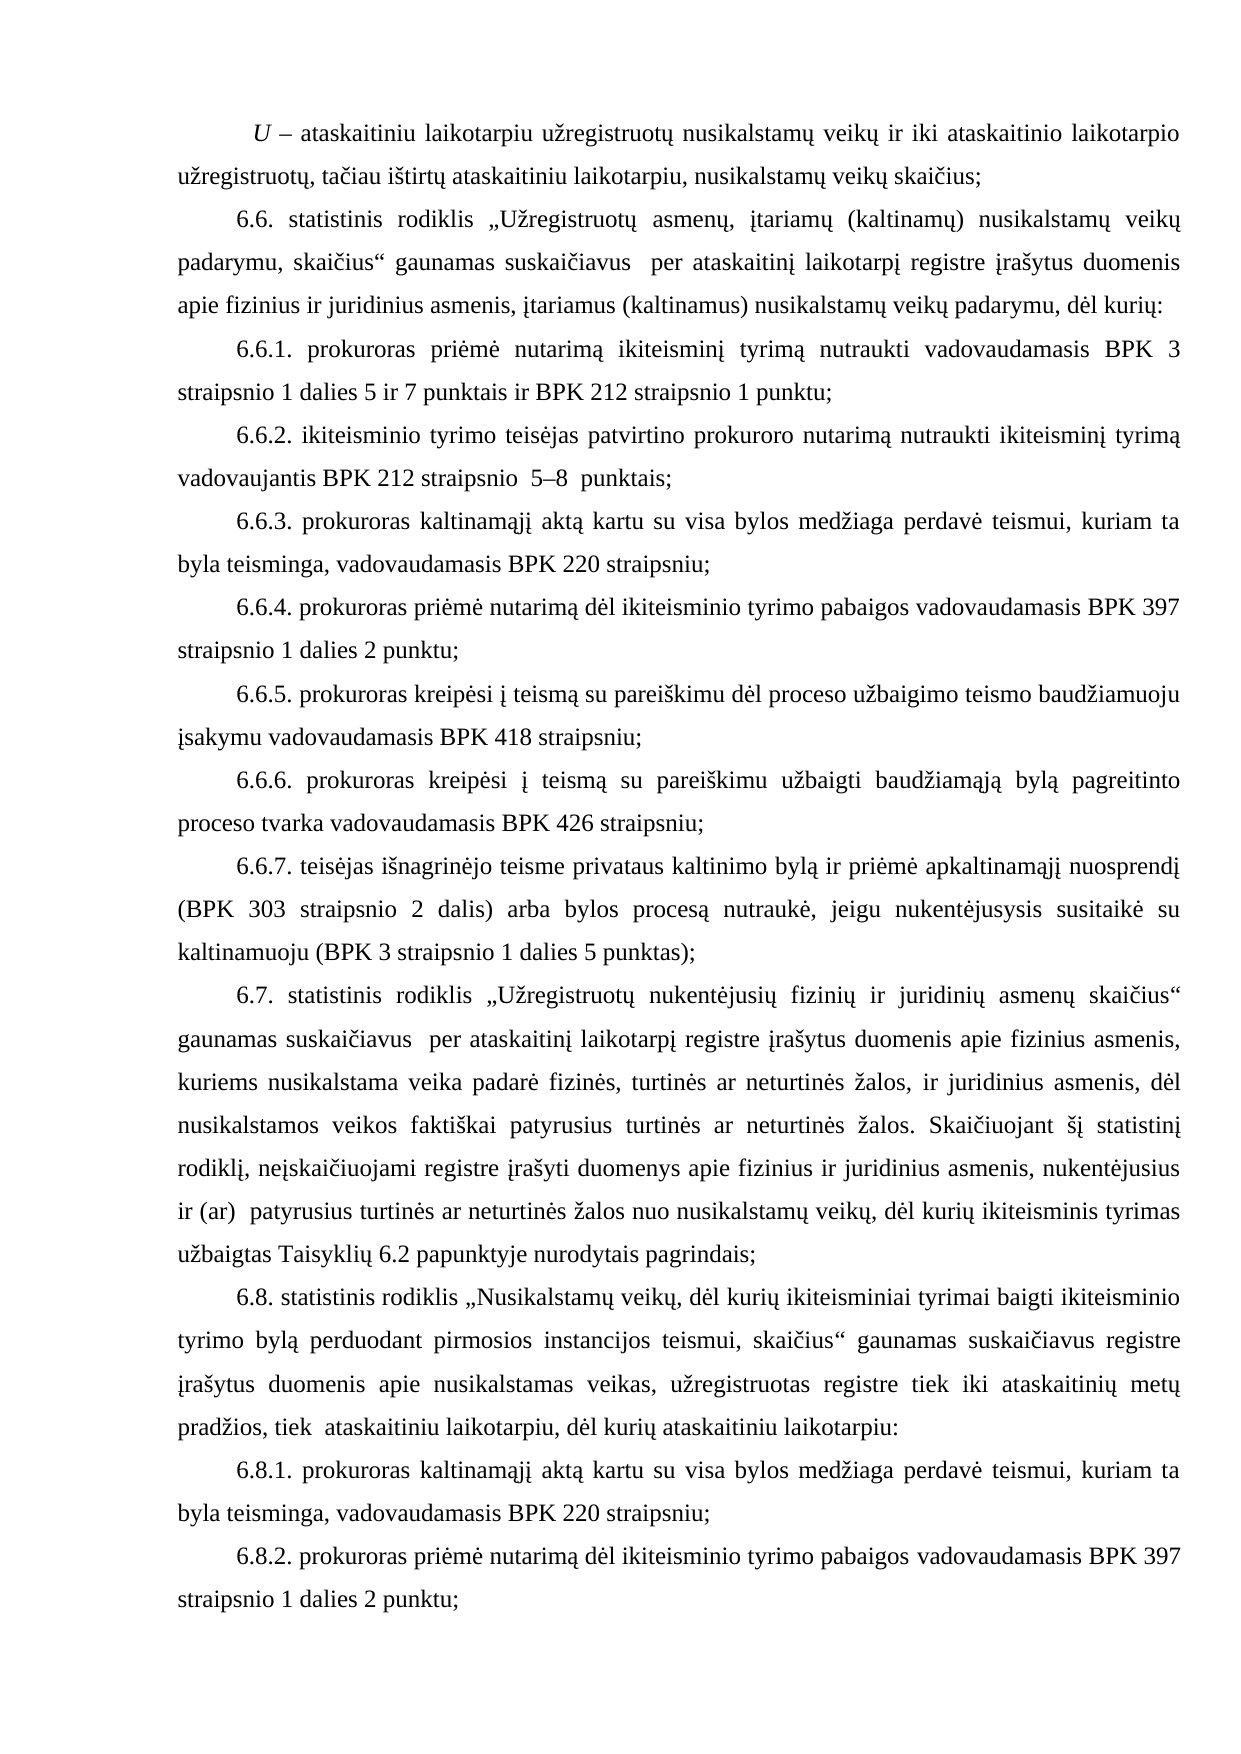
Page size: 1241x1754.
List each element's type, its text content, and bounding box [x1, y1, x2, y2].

text 6.8. statistinis rodiklis „Nusikalstamų veikų, dėl kurių ikiteisminiai tyrimai baigti ikiteisminio tyrimo bylą perduodant pirmosios instancijos teismui, skaičius“ gaunamas suskaičiavus registre įrašytus duomenis apie nusikalstamas veikas, užregistruotas registre tiek iki ataskaitinių metų pradžios, tiek ataskaitiniu laikotarpiu, dėl kurių ataskaitiniu laikotarpiu: [177, 1282, 1181, 1441]
text 6.6. statistinis rodiklis „Užregistruotų asmenų, įtariamų (kaltinamų) nusikalstamų veikų padarymu, skaičius“ gaunamas suskaičiavus per ataskaitinį laikotarpį registre įrašytus duomenis apie fizinius ir juridinius asmenis, įtariamus (kaltinamus) nusikalstamų veikų padarymu, dėl kurių: [177, 204, 1181, 319]
text 6.6.6. prokuroras kreipėsi į teismą su pareiškimu užbaigti baudžiamąją bylą pagreitinto proceso tvarka vadovaudamasis BPK 426 straipsniu; [177, 765, 1181, 837]
text 6.8.2. prokuroras priėmė nutarimą dėl ikiteisminio tyrimo pabaigos vadovaudamasis BPK 397 straipsnio 1 dalies 2 punktu; [177, 1541, 1181, 1613]
text 6.6.1. prokuroras priėmė nutarimą ikiteisminį tyrimą nutraukti vadovaudamasis BPK 3 straipsnio 1 dalies 5 ir 7 punktais ir BPK 212 straipsnio 1 punktu; [177, 334, 1181, 406]
text 6.7. statistinis rodiklis „Užregistruotų nukentėjusių fizinių ir juridinių asmenų skaičius“ gaunamas suskaičiavus per ataskaitinį laikotarpį registre įrašytus duomenis apie fizinius asmenis, kuriems nusikalstama veika padarė fizinės, turtinės ar neturtinės žalos, ir juridinius asmenis, dėl nusikalstamos veikos faktiškai patyrusius turtinės ar neturtinės žalos. Skaičiuojant šį statistinį rodiklį, neįskaičiuojami registre įrašyti duomenys apie fizinius ir juridinius asmenis, nukentėjusius ir (ar) patyrusius turtinės ar neturtinės žalos nuo nusikalstamų veikų, dėl kurių ikiteisminis tyrimas užbaigtas Taisyklių 6.2 papunktyje nurodytais pagrindais; [177, 981, 1181, 1268]
text 6.6.5. prokuroras kreipėsi į teismą su pareiškimu dėl proceso užbaigimo teismo baudžiamuoju įsakymu vadovaudamasis BPK 418 straipsniu; [177, 679, 1181, 751]
text U – ataskaitiniu laikotarpiu užregistruotų nusikalstamų veikų ir iki ataskaitinio laikotarpio užregistruotų, tačiau ištirtų ataskaitiniu laikotarpiu, nusikalstamų veikų skaičius; [177, 118, 1181, 190]
text 6.6.2. ikiteisminio tyrimo teisėjas patvirtino prokuroro nutarimą nutraukti ikiteisminį tyrimą vadovaujantis BPK 212 straipsnio 5–8 punktais; [177, 420, 1181, 492]
text 6.6.7. teisėjas išnagrinėjo teisme privataus kaltinimo bylą ir priėmė apkaltinamąjį nuosprendį (BPK 303 straipsnio 2 dalis) arba bylos procesą nutraukė, jeigu nukentėjusysis susitaikė su kaltinamuoju (BPK 3 straipsnio 1 dalies 5 punktas); [177, 851, 1181, 966]
text 6.8.1. prokuroras kaltinamąjį aktą kartu su visa bylos medžiaga perdavė teismui, kuriam ta byla teisminga, vadovaudamasis BPK 220 straipsniu; [177, 1455, 1181, 1527]
text 6.6.3. prokuroras kaltinamąjį aktą kartu su visa bylos medžiaga perdavė teismui, kuriam ta byla teisminga, vadovaudamasis BPK 220 straipsniu; [177, 506, 1181, 578]
text 6.6.4. prokuroras priėmė nutarimą dėl ikiteisminio tyrimo pabaigos vadovaudamasis BPK 397 straipsnio 1 dalies 2 punktu; [177, 592, 1181, 664]
